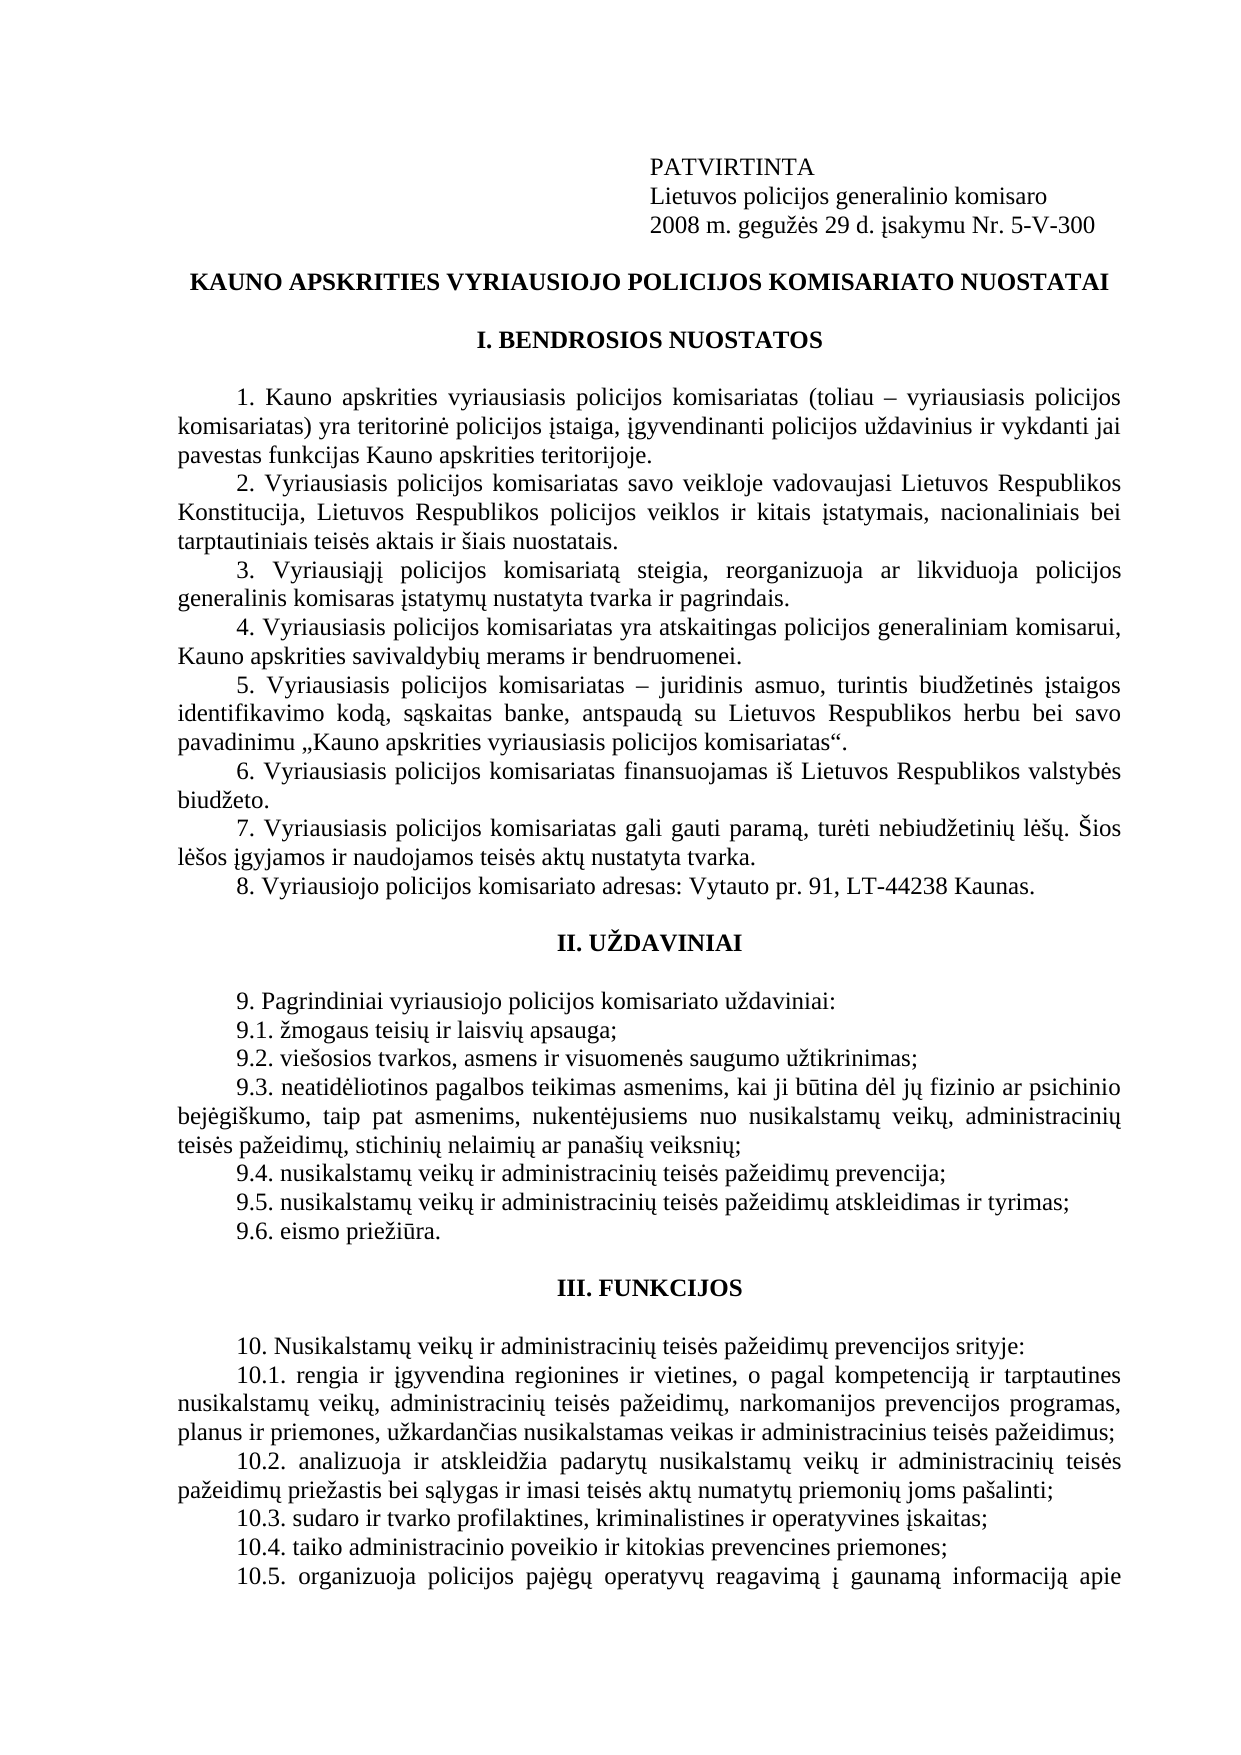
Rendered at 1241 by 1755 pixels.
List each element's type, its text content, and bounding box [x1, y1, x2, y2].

text 9. Pagrindiniai vyriausiojo policijos komisariato uždaviniai: [177, 986, 1122, 1015]
text 1. Kauno apskrities vyriausiasis policijos komisariatas (toliau – vyriausiasis policijos komisariatas) yra teritorinė policijos įstaiga, įgyvendinanti policijos uždavinius ir vykdanti jai pavestas funkcijas Kauno apskrities teritorijoje. [177, 382, 1122, 468]
text Lietuvos policijos generalinio komisaro [649, 181, 1122, 210]
text 10.4. taiko administracinio poveikio ir kitokias prevencines priemones; [177, 1532, 1122, 1561]
text 9.2. viešosios tvarkos, asmens ir visuomenės saugumo užtikrinimas; [177, 1043, 1122, 1072]
text 3. Vyriausiąjį policijos komisariatą steigia, reorganizuoja ar likviduoja policijos generalinis komisaras įstatymų nustatyta tvarka ir pagrindais. [177, 555, 1122, 612]
text KAUNO APSKRITIES VYRIAUSIOJO POLICIJOS KOMISARIATO NUOSTATAI [177, 267, 1122, 296]
text 6. Vyriausiasis policijos komisariatas finansuojamas iš Lietuvos Respublikos valstybės biudžeto. [177, 756, 1122, 813]
text 4. Vyriausiasis policijos komisariatas yra atskaitingas policijos generaliniam komisarui, Kauno apskrities savivaldybių merams ir bendruomenei. [177, 612, 1122, 670]
text 10.1. rengia ir įgyvendina regionines ir vietines, o pagal kompetenciją ir tarptautines nusikalstamų veikų, administracinių teisės pažeidimų, narkomanijos prevencijos programas, planus ir priemones, užkardančias nusikalstamas veikas ir administracinius teisės pažeidimus; [177, 1360, 1122, 1446]
text 7. Vyriausiasis policijos komisariatas gali gauti paramą, turėti nebiudžetinių lėšų. Šios lėšos įgyjamos ir naudojamos teisės aktų nustatyta tvarka. [177, 813, 1122, 871]
text 10.3. sudaro ir tvarko profilaktines, kriminalistines ir operatyvines įskaitas; [177, 1503, 1122, 1532]
text 10. Nusikalstamų veikų ir administracinių teisės pažeidimų prevencijos srityje: [177, 1331, 1122, 1360]
text PATVIRTINTA [649, 152, 1122, 181]
text 10.2. analizuoja ir atskleidžia padarytų nusikalstamų veikų ir administracinių teisės pažeidimų priežastis bei sąlygas ir imasi teisės aktų numatytų priemonių joms pašalinti; [177, 1446, 1122, 1503]
text 2008 m. gegužės 29 d. įsakymu Nr. 5-V-300 [649, 210, 1122, 238]
text 9.1. žmogaus teisių ir laisvių apsauga; [177, 1015, 1122, 1043]
text I. BENDROSIOS NUOSTATOS [177, 325, 1122, 353]
text 8. Vyriausiojo policijos komisariato adresas: Vytauto pr. 91, LT-44238 Kaunas. [177, 871, 1122, 900]
text 5. Vyriausiasis policijos komisariatas – juridinis asmuo, turintis biudžetinės įstaigos identifikavimo kodą, sąskaitas banke, antspaudą su Lietuvos Respublikos herbu bei savo pavadinimu „Kauno apskrities vyriausiasis policijos komisariatas“. [177, 670, 1122, 756]
text 9.5. nusikalstamų veikų ir administracinių teisės pažeidimų atskleidimas ir tyrimas; [177, 1187, 1122, 1216]
text II. UŽDAVINIAI [177, 928, 1122, 957]
text III. FUNKCIJOS [177, 1273, 1122, 1302]
text 9.3. neatidėliotinos pagalbos teikimas asmenims, kai ji būtina dėl jų fizinio ar psichinio bejėgiškumo, taip pat asmenims, nukentėjusiems nuo nusikalstamų veikų, administracinių teisės pažeidimų, stichinių nelaimių ar panašių veiksnių; [177, 1072, 1122, 1158]
text 9.4. nusikalstamų veikų ir administracinių teisės pažeidimų prevencija; [177, 1158, 1122, 1187]
text 9.6. eismo priežiūra. [177, 1216, 1122, 1245]
text 2. Vyriausiasis policijos komisariatas savo veikloje vadovaujasi Lietuvos Respublikos Konstitucija, Lietuvos Respublikos policijos veiklos ir kitais įstatymais, nacionaliniais bei tarptautiniais teisės aktais ir šiais nuostatais. [177, 468, 1122, 555]
text 10.5. organizuoja policijos pajėgų operatyvų reagavimą į gaunamą informaciją apie [177, 1561, 1122, 1590]
